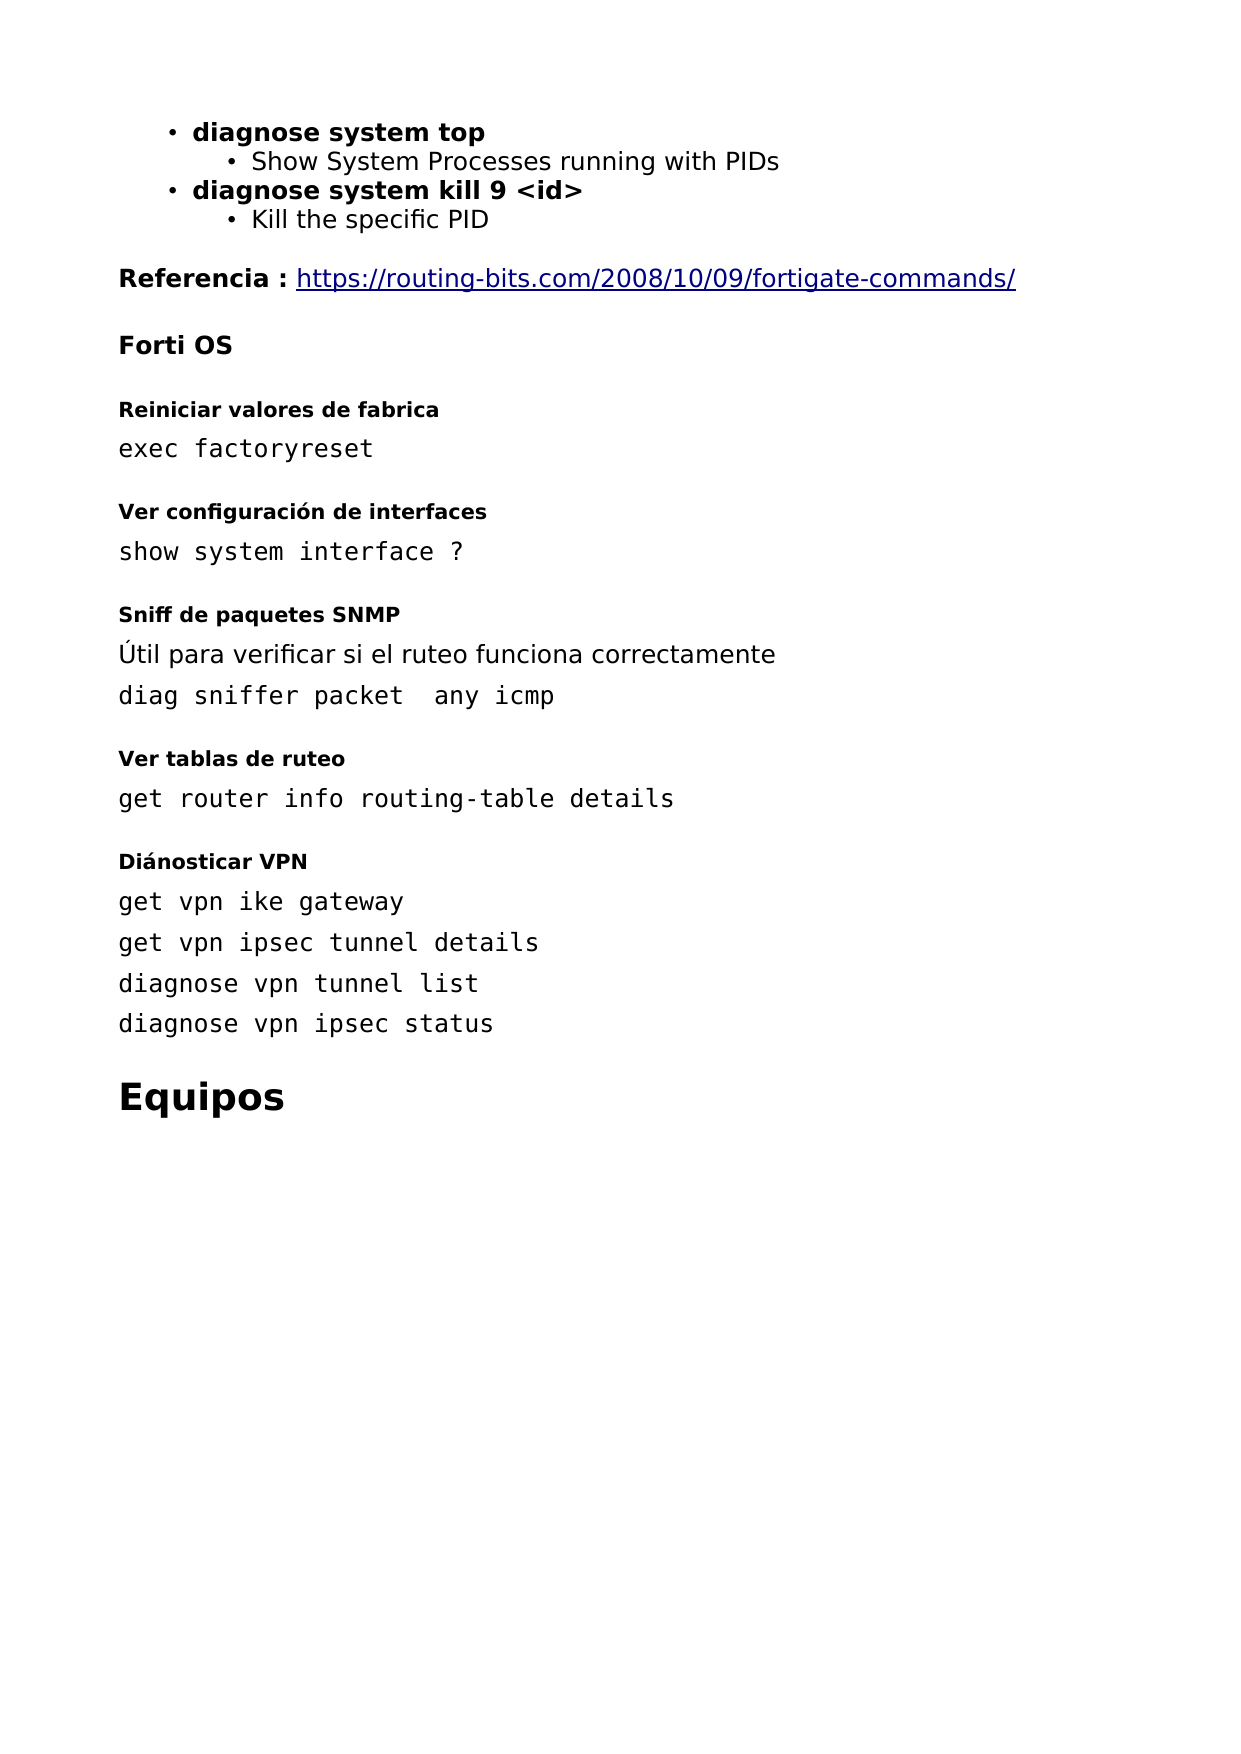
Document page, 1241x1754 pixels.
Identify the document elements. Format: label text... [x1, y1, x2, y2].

list Kill the specific PID [236, 206, 1122, 235]
subtitle Forti OS [118, 331, 1122, 360]
list diagnose system top [177, 118, 1122, 147]
text Referencia : https://routing-bits.com/2008/10/09/fortigate-commands/ [118, 264, 1122, 293]
text exec factoryreset [118, 434, 1122, 463]
text diag sniffer packet any icmp [118, 681, 1122, 711]
list diagnose system kill 9 <id> [177, 176, 1122, 206]
text show system interface ? [118, 537, 1122, 566]
text Útil para verificar si el ruteo funciona correctamente [118, 640, 1122, 669]
subtitle Diánosticar VPN [118, 850, 1122, 874]
subtitle Ver tablas de ruteo [118, 747, 1122, 772]
text diagnose vpn tunnel list [118, 969, 1122, 998]
text get router info routing-table details [118, 784, 1122, 813]
subtitle Equipos [118, 1076, 1122, 1119]
subtitle Reiniciar valores de fabrica [118, 398, 1122, 422]
list Show System Processes running with PIDs [236, 147, 1122, 176]
text get vpn ike gateway [118, 887, 1122, 916]
text get vpn ipsec tunnel details [118, 928, 1122, 957]
subtitle Ver configuración de interfaces [118, 500, 1122, 524]
subtitle Sniff de paquetes SNMP [118, 603, 1122, 627]
text diagnose vpn ipsec status [118, 1010, 1122, 1039]
